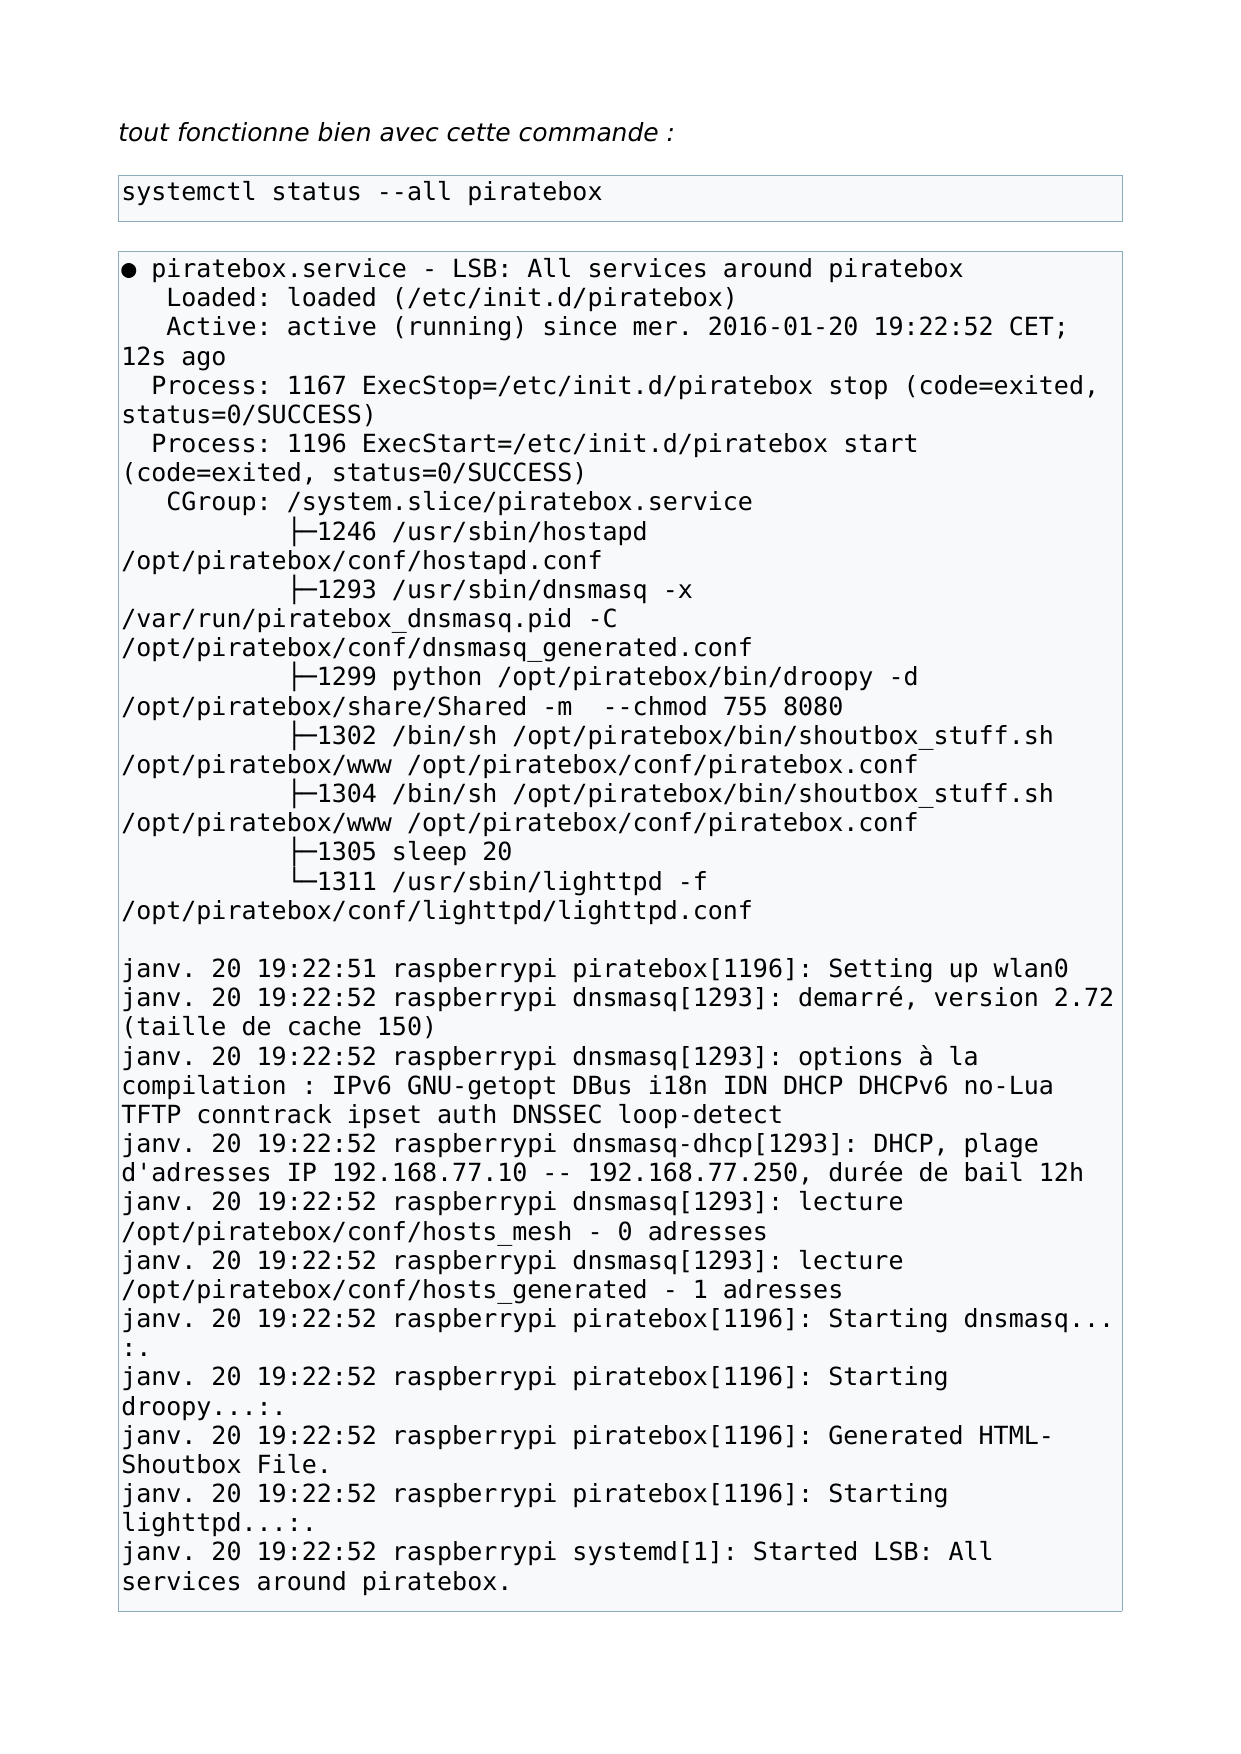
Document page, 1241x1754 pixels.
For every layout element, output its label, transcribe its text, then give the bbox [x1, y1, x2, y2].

text tout fonctionne bien avec cette commande : [118, 118, 1122, 147]
table_header ● piratebox.service - LSB: All services around piratebox Loaded: loaded (/etc/init.d/piratebox) Active: active (running) since mer. 2016-01-20 19:22:52 CET; 12s ago Process: 1167 ExecStop=/etc/init.d/piratebox stop (code=exited, status=0/SUCCESS) Process: 1196 ExecStart=/etc/init.d/piratebox start (code=exited, status=0/SUCCESS) CGroup: /system.slice/piratebox.service ├─1246 /usr/sbin/hostapd /opt/piratebox/conf/hostapd.conf ├─1293 /usr/sbin/dnsmasq -x /var/run/piratebox_dnsmasq.pid -C /opt/piratebox/conf/dnsmasq_generated.conf ├─1299 python /opt/piratebox/bin/droopy -d /opt/piratebox/share/Shared -m --chmod 755 8080 ├─1302 /bin/sh /opt/piratebox/bin/shoutbox_stuff.sh /opt/piratebox/www /opt/piratebox/conf/piratebox.conf ├─1304 /bin/sh /opt/piratebox/bin/shoutbox_stuff.sh /opt/piratebox/www /opt/piratebox/conf/piratebox.conf ├─1305 sleep 20 └─1311 /usr/sbin/lighttpd -f /opt/piratebox/conf/lighttpd/lighttpd.conf janv. 20 19:22:51 raspberrypi piratebox[1196]: Setting up wlan0 janv. 20 19:22:52 raspberrypi dnsmasq[1293]: demarré, version 2.72 (taille de cache 150) janv. 20 19:22:52 raspberrypi dnsmasq[1293]: options à la compilation : IPv6 GNU-getopt DBus i18n IDN DHCP DHCPv6 no-Lua TFTP conntrack ipset auth DNSSEC loop-detect janv. 20 19:22:52 raspberrypi dnsmasq-dhcp[1293]: DHCP, plage d'adresses IP 192.168.77.10 -- 192.168.77.250, durée de bail 12h janv. 20 19:22:52 raspberrypi dnsmasq[1293]: lecture /opt/piratebox/conf/hosts_mesh - 0 adresses janv. 20 19:22:52 raspberrypi dnsmasq[1293]: lecture /opt/piratebox/conf/hosts_generated - 1 adresses janv. 20 19:22:52 raspberrypi piratebox[1196]: Starting dnsmasq... :. janv. 20 19:22:52 raspberrypi piratebox[1196]: Starting droopy...:. janv. 20 19:22:52 raspberrypi piratebox[1196]: Generated HTML-Shoutbox File. janv. 20 19:22:52 raspberrypi piratebox[1196]: Starting lighttpd...:. janv. 20 19:22:52 raspberrypi systemd[1]: Started LSB: All services around piratebox. [119, 252, 1122, 1611]
table_header systemctl status --all piratebox [119, 176, 1122, 221]
